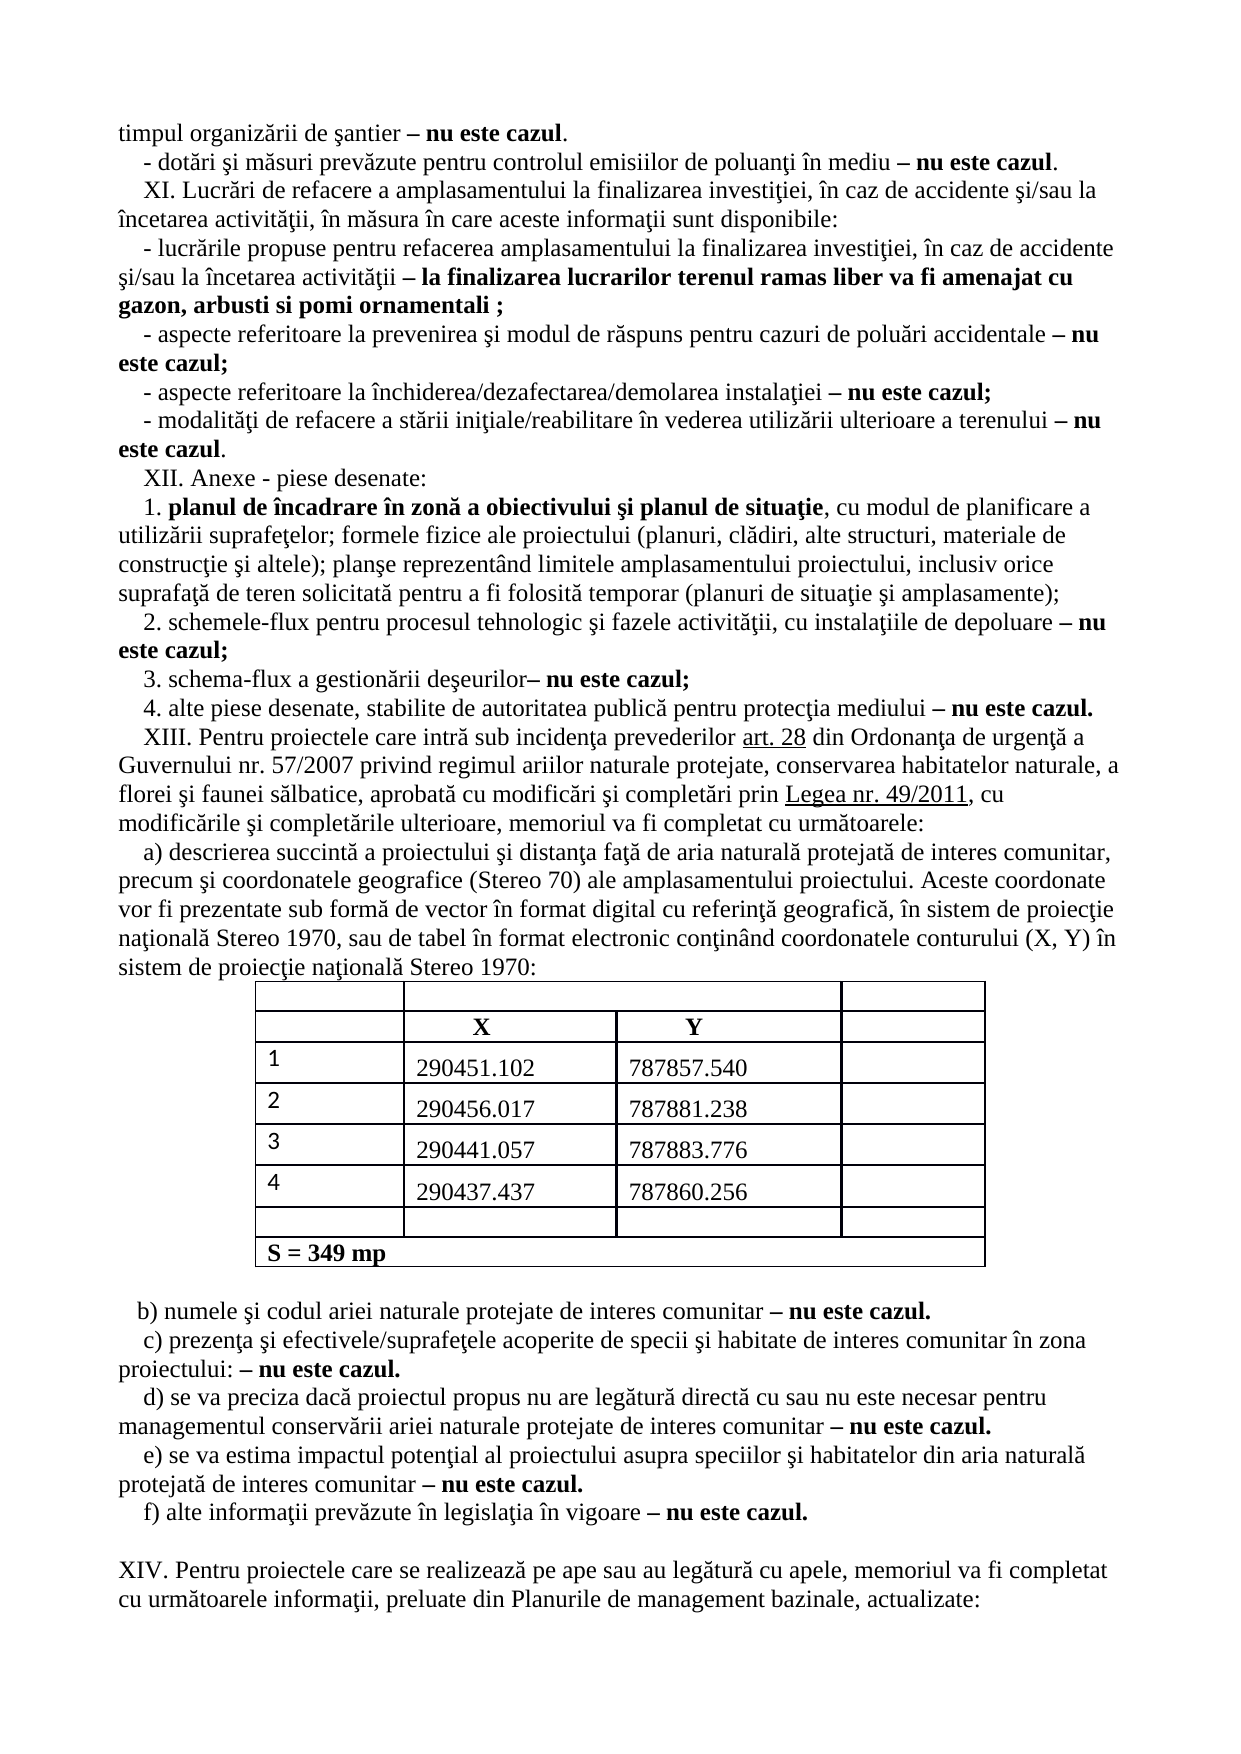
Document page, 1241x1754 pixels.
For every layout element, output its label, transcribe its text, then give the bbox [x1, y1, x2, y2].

table_cell 3 [256, 1125, 403, 1164]
text 3. schema-flux a gestionării deşeurilor– nu este cazul; [118, 664, 1122, 693]
table_cell X [405, 1012, 615, 1041]
table_cell [843, 1125, 984, 1164]
table_cell [843, 1208, 984, 1236]
text 2. schemele-flux pentru procesul tehnologic şi fazele activităţii, cu instalaţiile de depoluare – nu este cazul; [118, 607, 1122, 664]
text timpul organizării de şantier – nu este cazul. [118, 118, 1122, 147]
text b) numele şi codul ariei naturale protejate de interes comunitar – nu este cazul. [118, 1296, 1122, 1325]
table_cell 290441.057 [405, 1125, 615, 1164]
text d) se va preciza dacă proiectul propus nu are legătură directă cu sau nu este necesar pentru managementul conservării ariei naturale protejate de interes comunitar – nu este cazul. [118, 1382, 1122, 1440]
table_cell [843, 1084, 984, 1123]
text - dotări şi măsuri prevăzute pentru controlul emisiilor de poluanţi în mediu – nu este cazul. [118, 147, 1122, 176]
table_cell 1 [256, 1043, 403, 1082]
table_cell [256, 1012, 403, 1041]
table_cell S = 349 mp [256, 1238, 984, 1266]
table_cell 787881.238 [618, 1084, 840, 1123]
text 4. alte piese desenate, stabilite de autoritatea publică pentru protecţia mediului – nu este cazul. [118, 693, 1122, 722]
table_cell 290456.017 [405, 1084, 615, 1123]
text - aspecte referitoare la închiderea/dezafectarea/demolarea instalaţiei – nu este cazul; [118, 377, 1122, 406]
table_cell Y [618, 1012, 840, 1041]
table_header [256, 982, 403, 1010]
table_cell 290437.437 [405, 1166, 615, 1206]
text a) descrierea succintă a proiectului şi distanţa faţă de aria naturală protejată de interes comunitar, precum şi coordonatele geografice (Stereo 70) ale amplasamentului proiectului. Aceste coordonate vor fi prezentate sub formă de vector în format digital cu referinţă geografică, în sistem de proiecţie naţională Stereo 1970, sau de tabel în format electronic conţinând coordonatele conturului (X, Y) în sistem de proiecţie naţională Stereo 1970: [118, 837, 1122, 981]
text - aspecte referitoare la prevenirea şi modul de răspuns pentru cazuri de poluări accidentale – nu este cazul; [118, 319, 1122, 377]
table_header [405, 982, 840, 1010]
text XII. Anexe - piese desenate: [118, 463, 1122, 492]
table_cell 290451.102 [405, 1043, 615, 1082]
table_cell [843, 1043, 984, 1082]
table_cell [405, 1208, 615, 1236]
text c) prezenţa şi efectivele/suprafeţele acoperite de specii şi habitate de interes comunitar în zona proiectului: – nu este cazul. [118, 1325, 1122, 1382]
text XIV. Pentru proiectele care se realizează pe ape sau au legătură cu apele, memoriul va fi completat cu următoarele informaţii, preluate din Planurile de management bazinale, actualizate: [118, 1555, 1122, 1612]
table_cell [843, 1166, 984, 1206]
text - lucrările propuse pentru refacerea amplasamentului la finalizarea investiţiei, în caz de accidente şi/sau la încetarea activităţii – la finalizarea lucrarilor terenul ramas liber va fi amenajat cu gazon, arbusti si pomi ornamentali ; [118, 233, 1122, 319]
table_cell [256, 1208, 403, 1236]
text - modalităţi de refacere a stării iniţiale/reabilitare în vederea utilizării ulterioare a terenului – nu este cazul. [118, 406, 1122, 463]
table_cell [843, 1012, 984, 1041]
table_cell 787857.540 [618, 1043, 840, 1082]
table_cell [618, 1208, 840, 1236]
table_header [843, 982, 984, 1010]
text XIII. Pentru proiectele care intră sub incidenţa prevederilor art. 28 din Ordonanţa de urgenţă a Guvernului nr. 57/2007 privind regimul ariilor naturale protejate, conservarea habitatelor naturale, a florei şi faunei sălbatice, aprobată cu modificări şi completări prin Legea nr. 49/2011, cu modificările şi completările ulterioare, memoriul va fi completat cu următoarele: [118, 722, 1122, 837]
table_cell 4 [256, 1166, 403, 1206]
table_cell 787860.256 [618, 1166, 840, 1206]
table_cell 2 [256, 1084, 403, 1123]
table_cell 787883.776 [618, 1125, 840, 1164]
text e) se va estima impactul potenţial al proiectului asupra speciilor şi habitatelor din aria naturală protejată de interes comunitar – nu este cazul. [118, 1440, 1122, 1497]
text XI. Lucrări de refacere a amplasamentului la finalizarea investiţiei, în caz de accidente şi/sau la încetarea activităţii, în măsura în care aceste informaţii sunt disponibile: [118, 176, 1122, 233]
text f) alte informaţii prevăzute în legislaţia în vigoare – nu este cazul. [118, 1497, 1122, 1526]
text 1. planul de încadrare în zonă a obiectivului şi planul de situaţie, cu modul de planificare a utilizării suprafeţelor; formele fizice ale proiectului (planuri, clădiri, alte structuri, materiale de construcţie şi altele); planşe reprezentând limitele amplasamentului proiectului, inclusiv orice suprafaţă de teren solicitată pentru a fi folosită temporar (planuri de situaţie şi amplasamente); [118, 492, 1122, 607]
